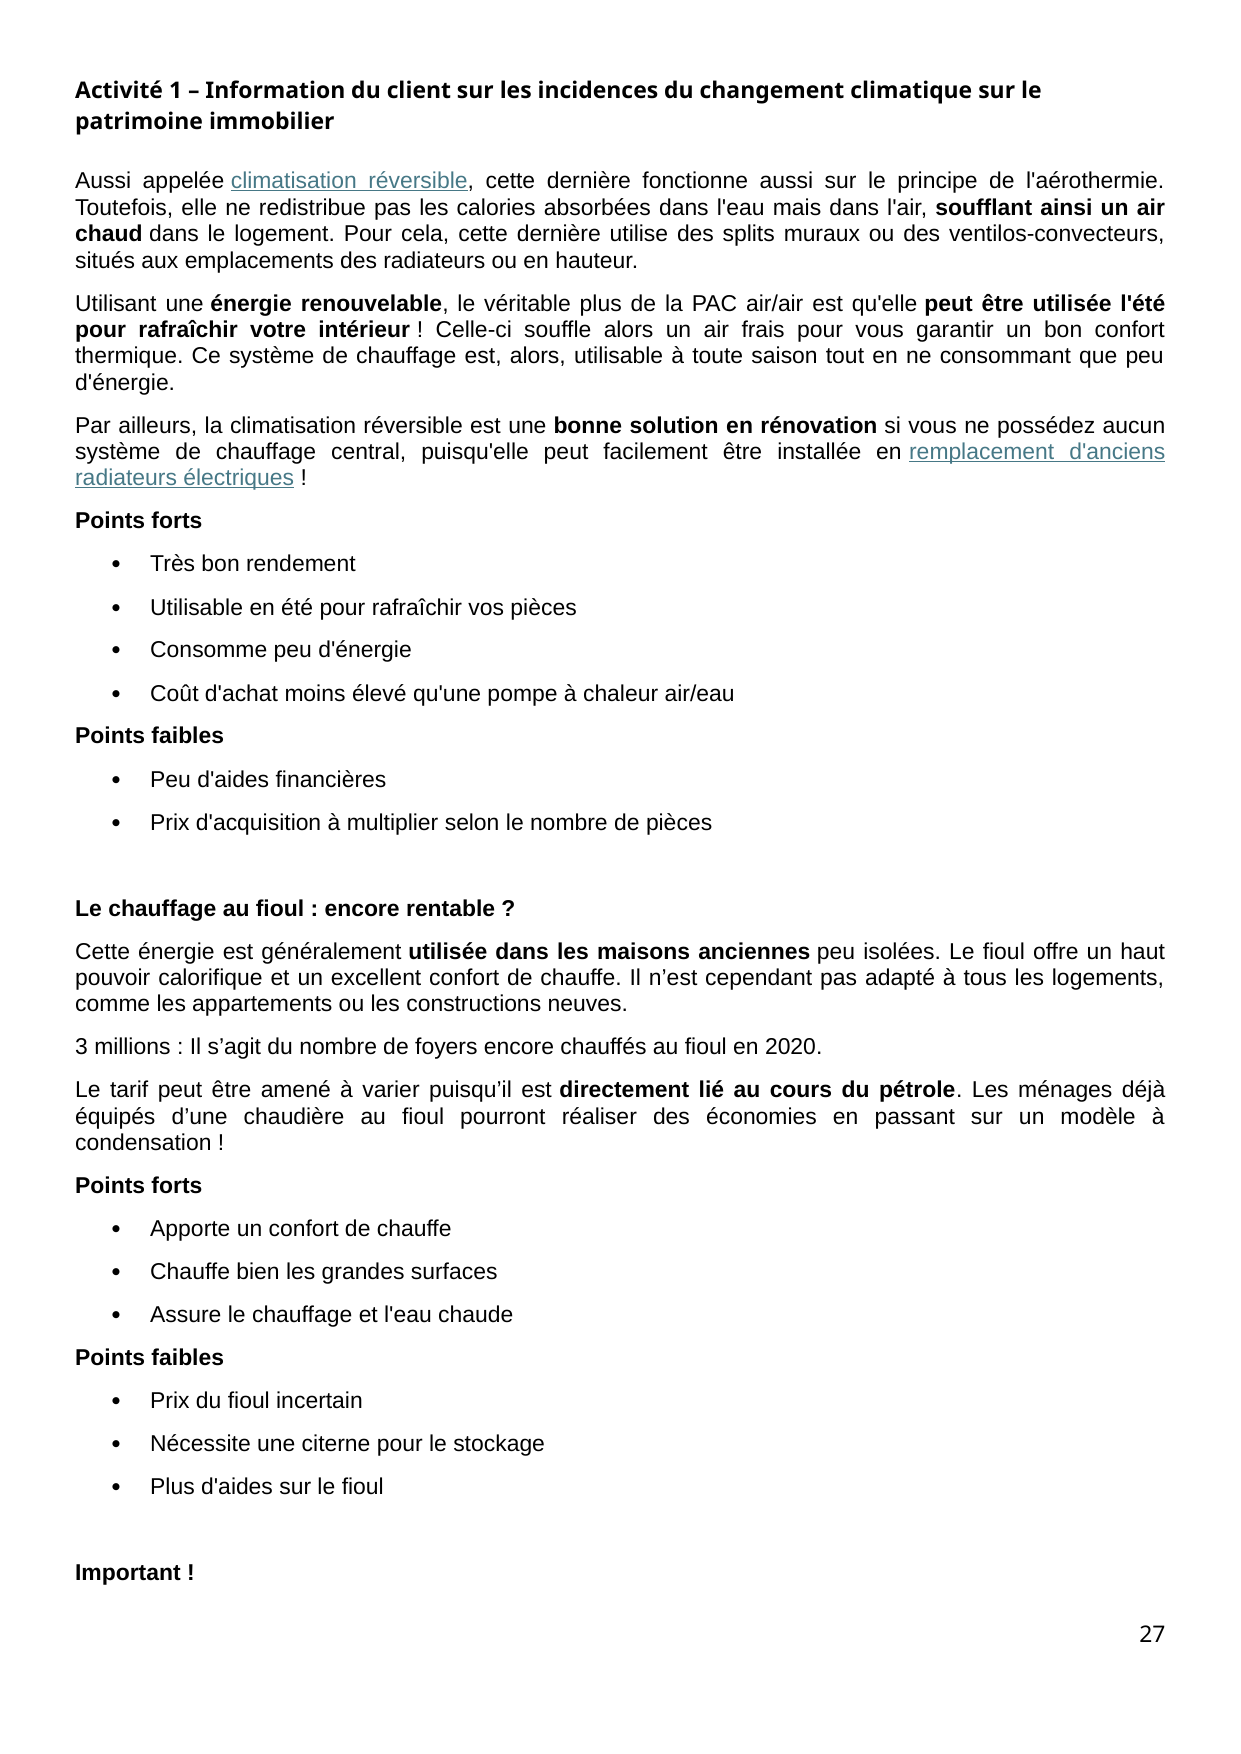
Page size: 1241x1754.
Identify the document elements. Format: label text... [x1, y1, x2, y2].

list Assure le chauffage et l'eau chaude [112, 1301, 1165, 1327]
list Utilisable en été pour rafraîchir vos pièces [112, 593, 1165, 620]
text 3 millions : Il s’agit du nombre de foyers encore chauffés au fioul en 2020. [75, 1033, 1165, 1060]
text Points faibles [75, 722, 1165, 749]
list Chauffe bien les grandes surfaces [112, 1258, 1165, 1284]
list Peu d'aides financières [112, 766, 1165, 792]
text Le tarif peut être amené à varier puisqu’il est directement lié au cours du pétrole. Les ménages déjà équipés d’une chaudière au fioul pourront réaliser des économies en passant sur un modèle à condensation ! [75, 1076, 1165, 1155]
list Plus d'aides sur le fioul [112, 1473, 1165, 1499]
list Coût d'achat moins élevé qu'une pompe à chaleur air/eau [112, 679, 1165, 706]
list Prix du fioul incertain [112, 1387, 1165, 1413]
list Prix d'acquisition à multiplier selon le nombre de pièces [112, 808, 1165, 835]
text Points forts [75, 507, 1165, 534]
text Cette énergie est généralement utilisée dans les maisons anciennes peu isolées. Le fioul offre un haut pouvoir calorifique et un excellent confort de chauffe. Il n’est cependant pas adapté à tous les logements, comme les appartements ou les constructions neuves. [75, 938, 1165, 1017]
text Aussi appelée climatisation réversible, cette dernière fonctionne aussi sur le principe de l'aérothermie. Toutefois, elle ne redistribue pas les calories absorbées dans l'eau mais dans l'air, soufflant ainsi un air chaud dans le logement. Pour cela, cette dernière utilise des splits muraux ou des ventilos-convecteurs, situés aux emplacements des radiateurs ou en hauteur. [75, 167, 1165, 273]
list Apporte un confort de chauffe [112, 1215, 1165, 1241]
text Utilisant une énergie renouvelable, le véritable plus de la PAC air/air est qu'elle peut être utilisée l'été pour rafraîchir votre intérieur ! Celle-ci souffle alors un air frais pour vous garantir un bon confort thermique. Ce système de chauffage est, alors, utilisable à toute saison tout en ne consommant que peu d'énergie. [75, 289, 1165, 395]
text Le chauffage au fioul : encore rentable ? [75, 894, 1165, 921]
list Nécessite une citerne pour le stockage [112, 1430, 1165, 1457]
list Très bon rendement [112, 550, 1165, 577]
list Consomme peu d'énergie [112, 636, 1165, 663]
text Important ! [75, 1559, 1165, 1586]
text Points faibles [75, 1344, 1165, 1371]
text Points forts [75, 1172, 1165, 1198]
text Par ailleurs, la climatisation réversible est une bonne solution en rénovation si vous ne possédez aucun système de chauffage central, puisqu'elle peut facilement être installée en remplacement d'anciens radiateurs électriques ! [75, 412, 1165, 491]
